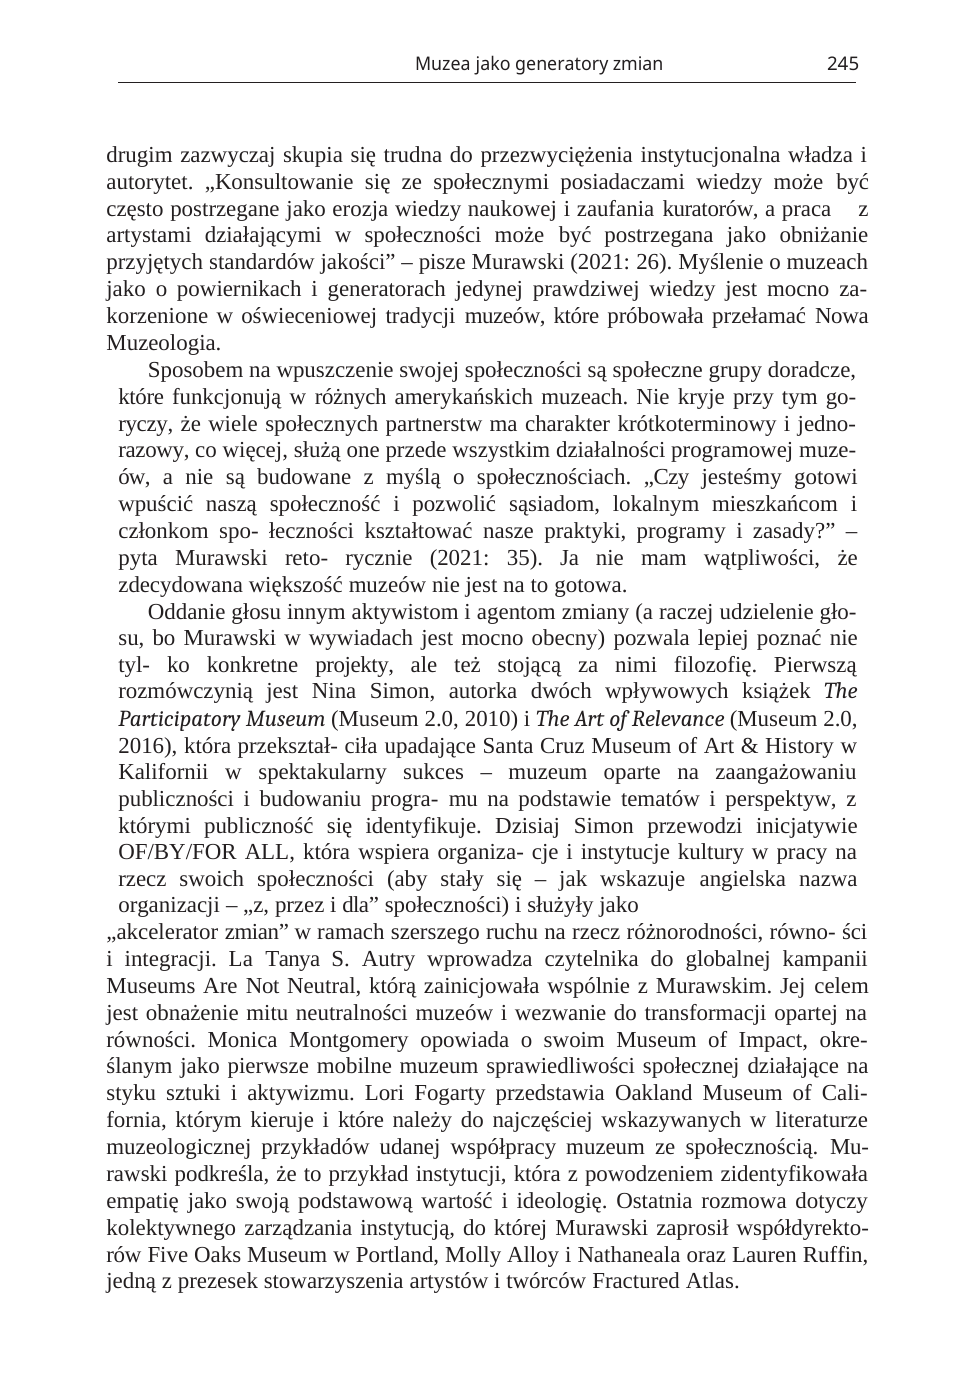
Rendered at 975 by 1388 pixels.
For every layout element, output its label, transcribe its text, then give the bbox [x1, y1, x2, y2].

text Sposobem na wpuszczenie swojej społeczności są społeczne grupy doradcze, które funkcjonują w różnych amerykańskich muzeach. Nie kryje przy tym go- ryczy, że wiele społecznych partnerstw ma charakter krótkoterminowy i jedno- razowy, co więcej, służą one przede wszystkim działalności programowej muze- ów, a nie są budowane z myślą o społecznościach. „Czy jesteśmy gotowi wpuścić naszą społeczność i pozwolić sąsiadom, lokalnym mieszkańcom i członkom spo- łeczności kształtować nasze praktyki, programy i zasady?” – pyta Murawski reto- rycznie (2021: 35). Ja nie mam wątpliwości, że zdecydowana większość muzeów nie jest na to gotowa. [118, 356, 857, 597]
text drugim zazwyczaj skupia się trudna do przezwyciężenia instytucjonalna władza i autorytet. „Konsultowanie się ze społecznymi posiadaczami wiedzy może być często postrzegane jako erozja wiedzy naukowej i zaufania kuratorów, a praca z artystami działającymi w społeczności może być postrzegana jako obniżanie przyjętych standardów jakości” – pisze Murawski (2021: 26). Myślenie o muzeach jako o powiernikach i generatorach jedynej prawdziwej wiedzy jest mocno za- korzenione w oświeceniowej tradycji muzeów, które próbowała przełamać Nowa Muzeologia. [106, 141, 869, 355]
text „akcelerator zmian” w ramach szerszego ruchu na rzecz różnorodności, równo- ści i integracji. La Tanya S. Autry wprowadza czytelnika do globalnej kampanii Museums Are Not Neutral, którą zainicjowała wspólnie z Murawskim. Jej celem jest obnażenie mitu neutralności muzeów i wezwanie do transformacji opartej na równości. Monica Montgomery opowiada o swoim Museum of Impact, okre- ślanym jako pierwsze mobilne muzeum sprawiedliwości społecznej działające na styku sztuki i aktywizmu. Lori Fogarty przedstawia Oakland Museum of Cali- fornia, którym kieruje i które należy do najczęściej wskazywanych w literaturze muzeologicznej przykładów udanej współpracy muzeum ze społecznością. Mu- rawski podkreśla, że to przykład instytucji, która z powodzeniem zidentyfikowała empatię jako swoją podstawową wartość i ideologię. Ostatnia rozmowa dotyczy kolektywnego zarządzania instytucją, do której Murawski zaprosił współdyrekto- rów Five Oaks Museum w Portland, Molly Alloy i Nathaneala oraz Lauren Ruffin, jedną z prezesek stowarzyszenia artystów i twórców Fractured Atlas. [106, 918, 869, 1294]
text Oddanie głosu innym aktywistom i agentom zmiany (a raczej udzielenie gło- su, bo Murawski w wywiadach jest mocno obecny) pozwala lepiej poznać nie tyl- ko konkretne projekty, ale też stojącą za nimi filozofię. Pierwszą rozmówczynią jest Nina Simon, autorka dwóch wpływowych książek The Participatory Museum (Museum 2.0, 2010) i The Art of Relevance (Museum 2.0, 2016), która przekształ- ciła upadające Santa Cruz Museum of Art & History w Kalifornii w spektakularny sukces – muzeum oparte na zaangażowaniu publiczności i budowaniu progra- mu na podstawie tematów i perspektyw, z którymi publiczność się identyfikuje. Dzisiaj Simon przewodzi inicjatywie OF/BY/FOR ALL, która wspiera organiza- cje i instytucje kultury w pracy na rzecz swoich społeczności (aby stały się – jak wskazuje angielska nazwa organizacji – „z, przez i dla” społeczności) i służyły jako [118, 598, 857, 918]
